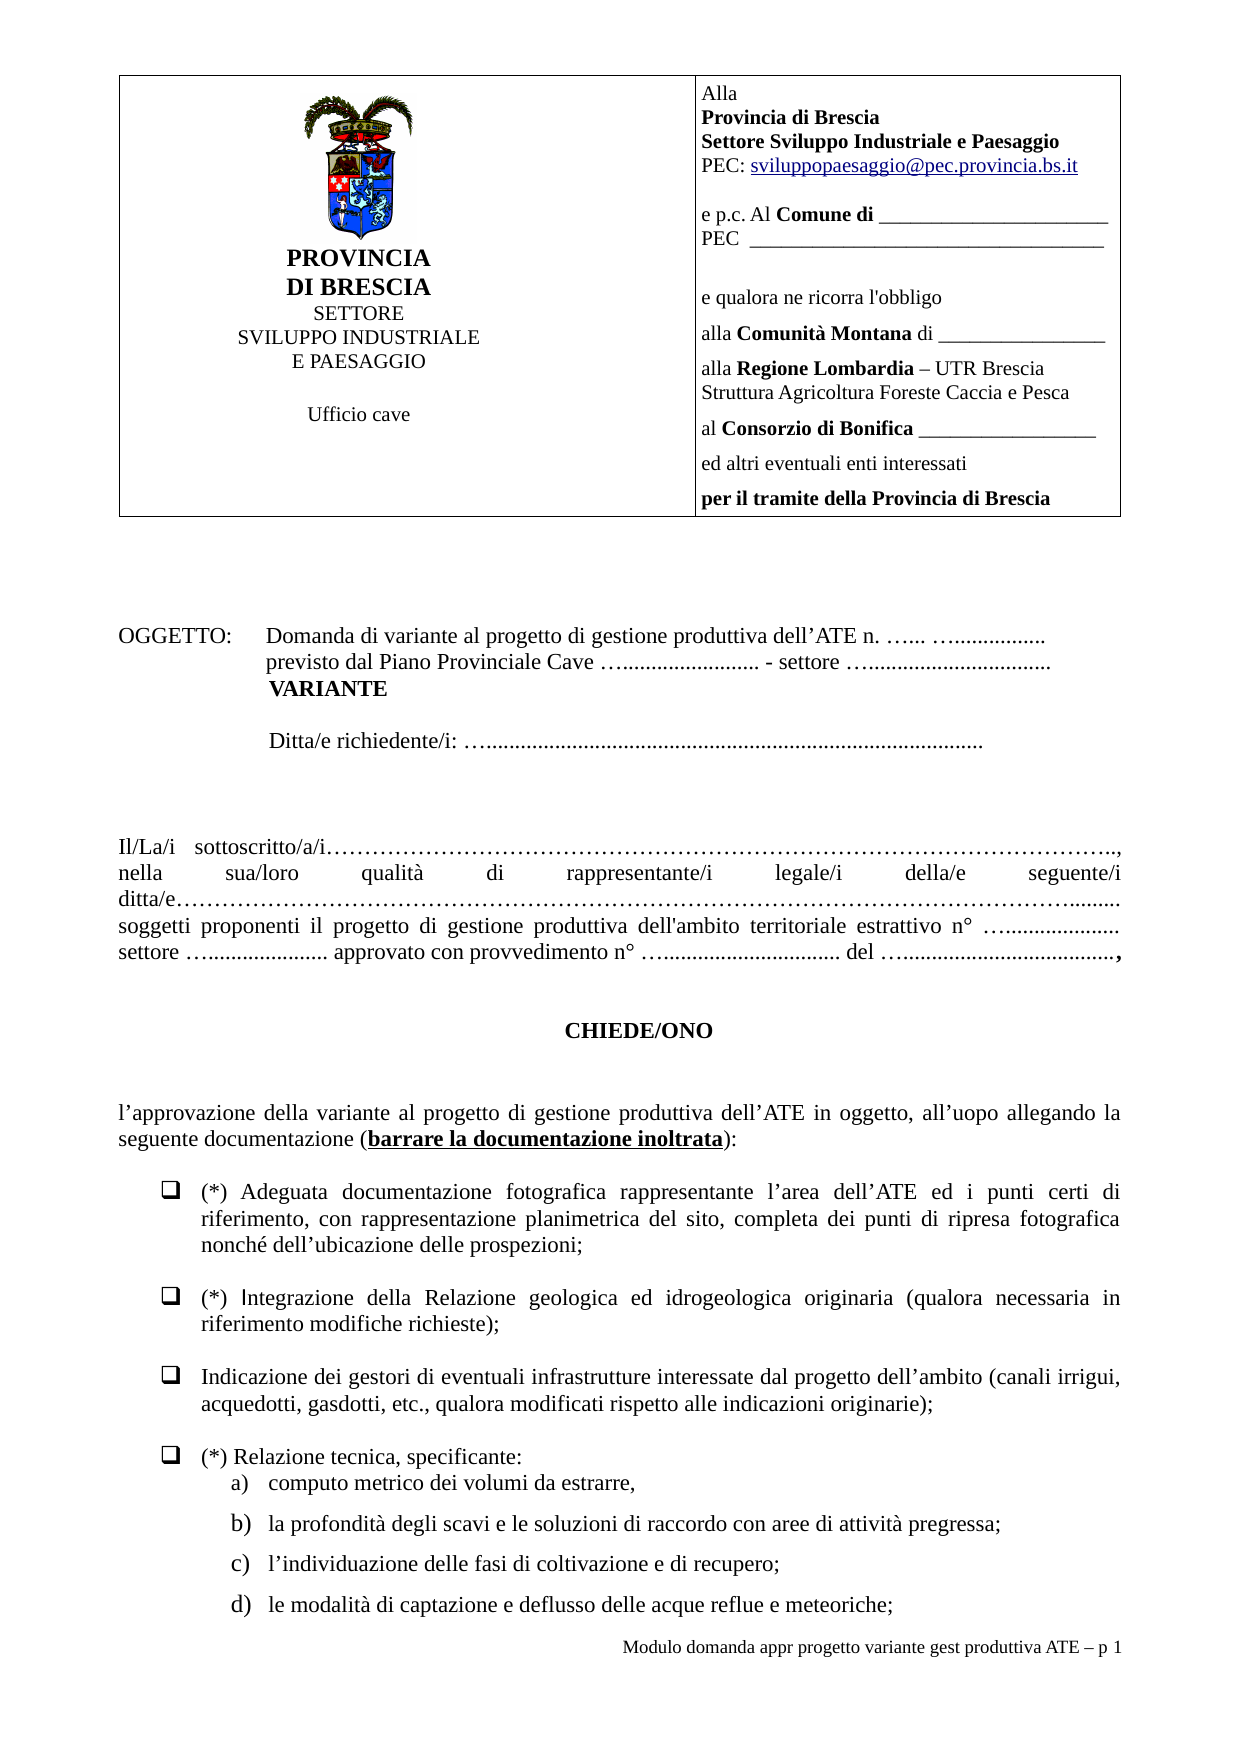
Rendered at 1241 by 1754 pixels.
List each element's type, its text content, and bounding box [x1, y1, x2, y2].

list l’individuazione delle fasi di coltivazione e di recupero; [231, 1548, 1122, 1577]
list computo metrico dei volumi da estrarre, [231, 1469, 1122, 1496]
subtitle CHIEDE/ONO [156, 1017, 1122, 1044]
text l’approvazione della variante al progetto di gestione produttiva dell’ATE in oggetto, all’uopo allegando la seguente documentazione (barrare la documentazione inoltrata): [118, 1099, 1122, 1151]
table_header Alla Provincia di Brescia Settore Sviluppo Industriale e Paesaggio PEC: sviluppopaesaggio@pec.provincia.bs.it e p.c. Al Comune di ______________________ PEC __________________________________ e qualora ne ricorra l'obbligo alla Comunità Montana di ________________ alla Regione Lombardia – UTR Brescia Struttura Agricoltura Foreste Caccia e Pesca al Consorzio di Bonifica _________________ ed altri eventuali enti interessati per il tramite della Provincia di Brescia [696, 76, 1120, 516]
list la profondità degli scavi e le soluzioni di raccordo con aree di attività pregressa; [231, 1508, 1122, 1536]
list (*) Integrazione della Relazione geologica ed idrogeologica originaria (qualora necessaria in riferimento modifiche richieste); [159, 1284, 1122, 1337]
list le modalità di captazione e deflusso delle acque reflue e meteoriche; [231, 1589, 1122, 1617]
list Indicazione dei gestori di eventuali infrastrutture interessate dal progetto dell’ambito (canali irrigui, acquedotti, gasdotti, etc., qualora modificati rispetto alle indicazioni originarie); [159, 1363, 1122, 1416]
text OGGETTO: Domanda di variante al progetto di gestione produttiva dell’ATE n. …... …................ previsto dal Piano Provinciale Cave …........................ - settore …................................ [118, 622, 1122, 675]
text VARIANTE [106, 675, 1122, 701]
text Ditta/e richiedente/i: …....................................................................................... [106, 727, 1122, 754]
table_header [120, 76, 695, 516]
list (*) Adeguata documentazione fotografica rappresentante l’area dell’ATE ed i punti certi di riferimento, con rappresentazione planimetrica del sito, completa dei punti di ripresa fotografica nonché dell’ubicazione delle prospezioni; [159, 1178, 1122, 1257]
text Il/La/i sottoscritto/a/i………………………………………………………………………………………….., nella sua/loro qualità di rappresentante/i legale/i della/e seguente/i ditta/e………………………………………………………………………………………………………......... soggetti proponenti il progetto di gestione produttiva dell'ambito territoriale estrattivo n° ….................... settore …..................... approvato con provvedimento n° …............................... del …....................................., [118, 833, 1122, 964]
list (*) Relazione tecnica, specificante: [159, 1443, 1122, 1469]
